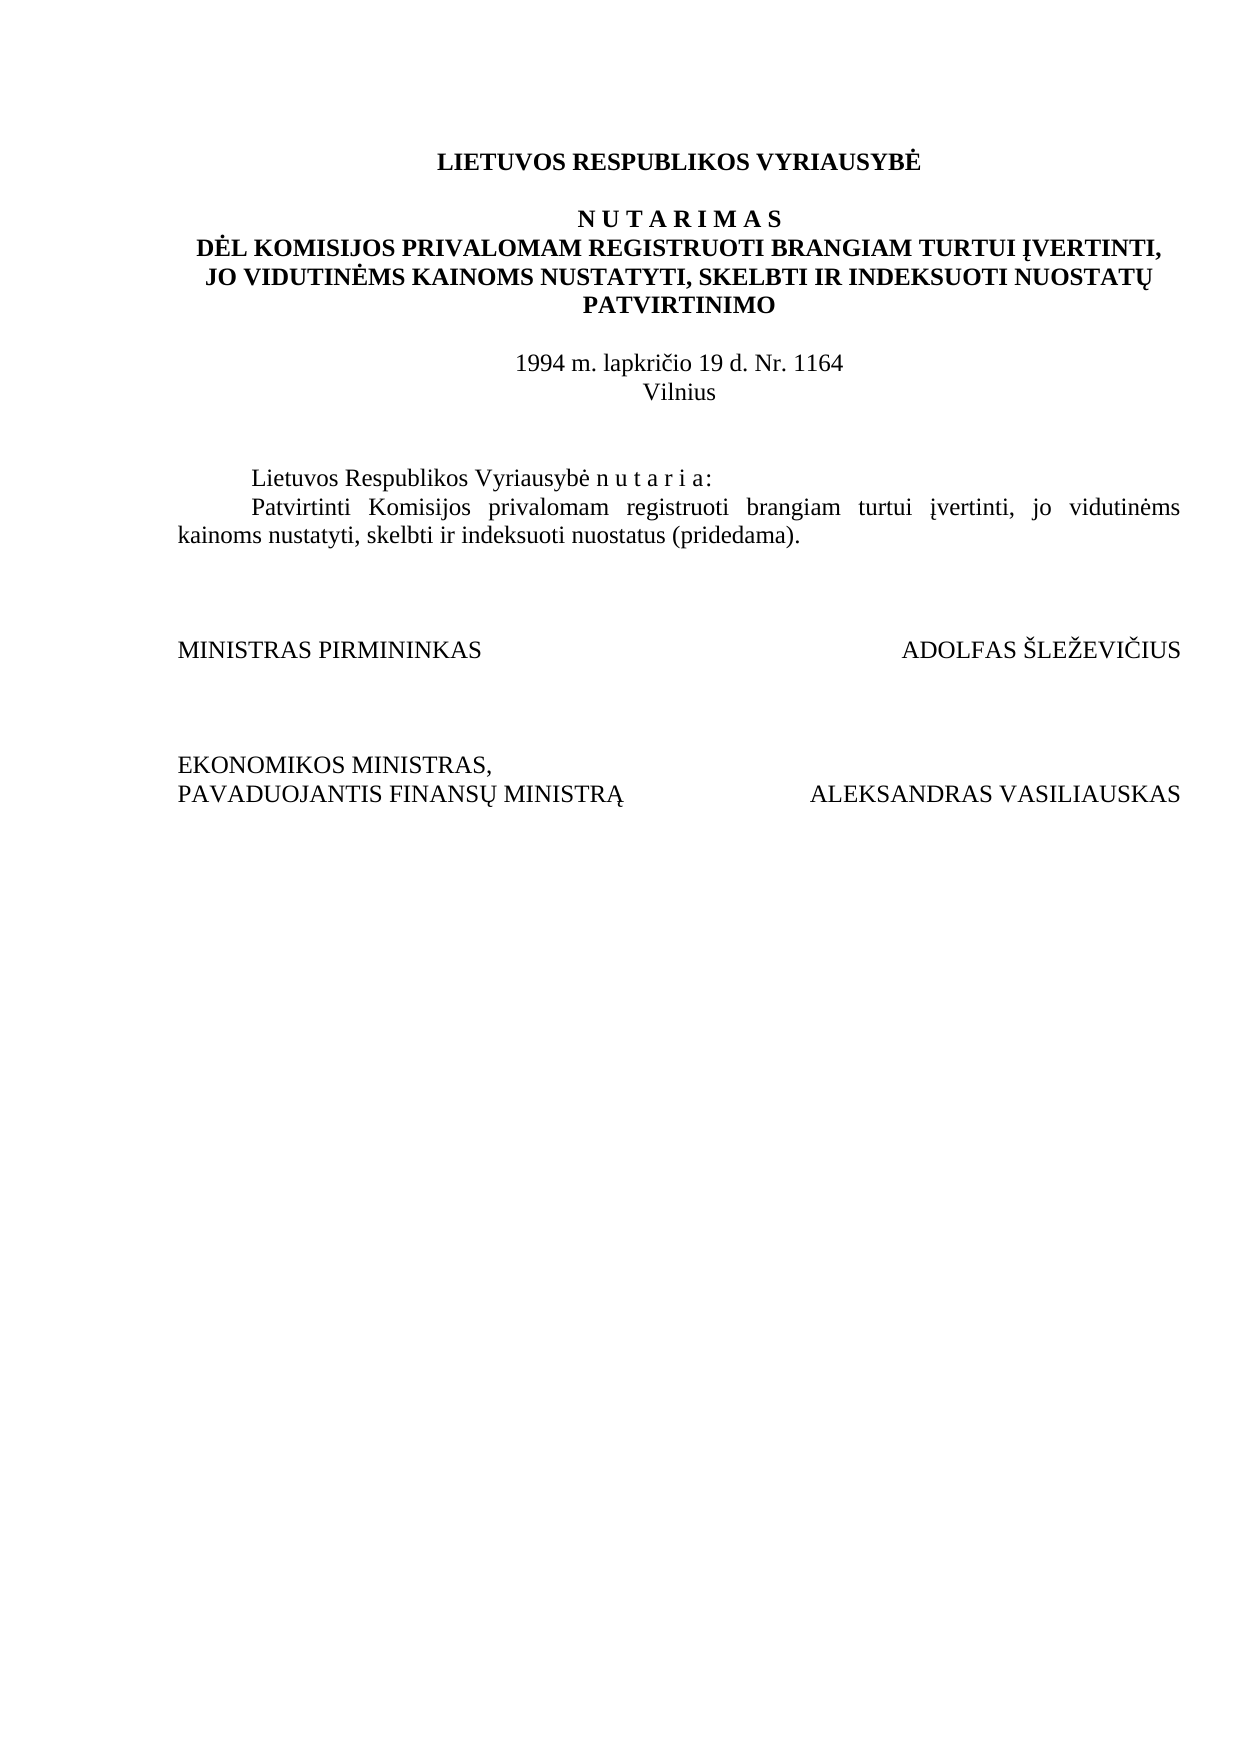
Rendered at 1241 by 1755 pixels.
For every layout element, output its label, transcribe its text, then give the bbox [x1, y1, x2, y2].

text pavaduojantis finansų ministrą Aleksandras Vasiliauskas [177, 779, 1181, 808]
text DĖL KOMISIJOS PRIVALOMAM REGISTRUOTI BRANGIAM TURTUI ĮVERTINTI, JO VIDUTINĖMS KAINOMS NUSTATYTI, SKELBTI IR INDEKSUOTI NUOSTATŲ PATVIRTINIMO [177, 233, 1181, 319]
text LIETUVOS RESPUBLIKOS VYRIAUSYBĖ [177, 147, 1181, 176]
text Patvirtinti Komisijos privalomam registruoti brangiam turtui įvertinti, jo vidutinėms kainoms nustatyti, skelbti ir indeksuoti nuostatus (pridedama). [177, 492, 1181, 549]
text Vilnius [177, 377, 1181, 406]
text 1994 m. lapkričio 19 d. Nr. 1164 [177, 348, 1181, 377]
text N U T A R I M A S [177, 204, 1181, 233]
text Ministras Pirmininkas Adolfas Šleževičius [177, 636, 1181, 664]
text Lietuvos Respublikos Vyriausybė nutaria: [177, 463, 1181, 492]
text Ekonomikos ministras, [177, 751, 1181, 779]
